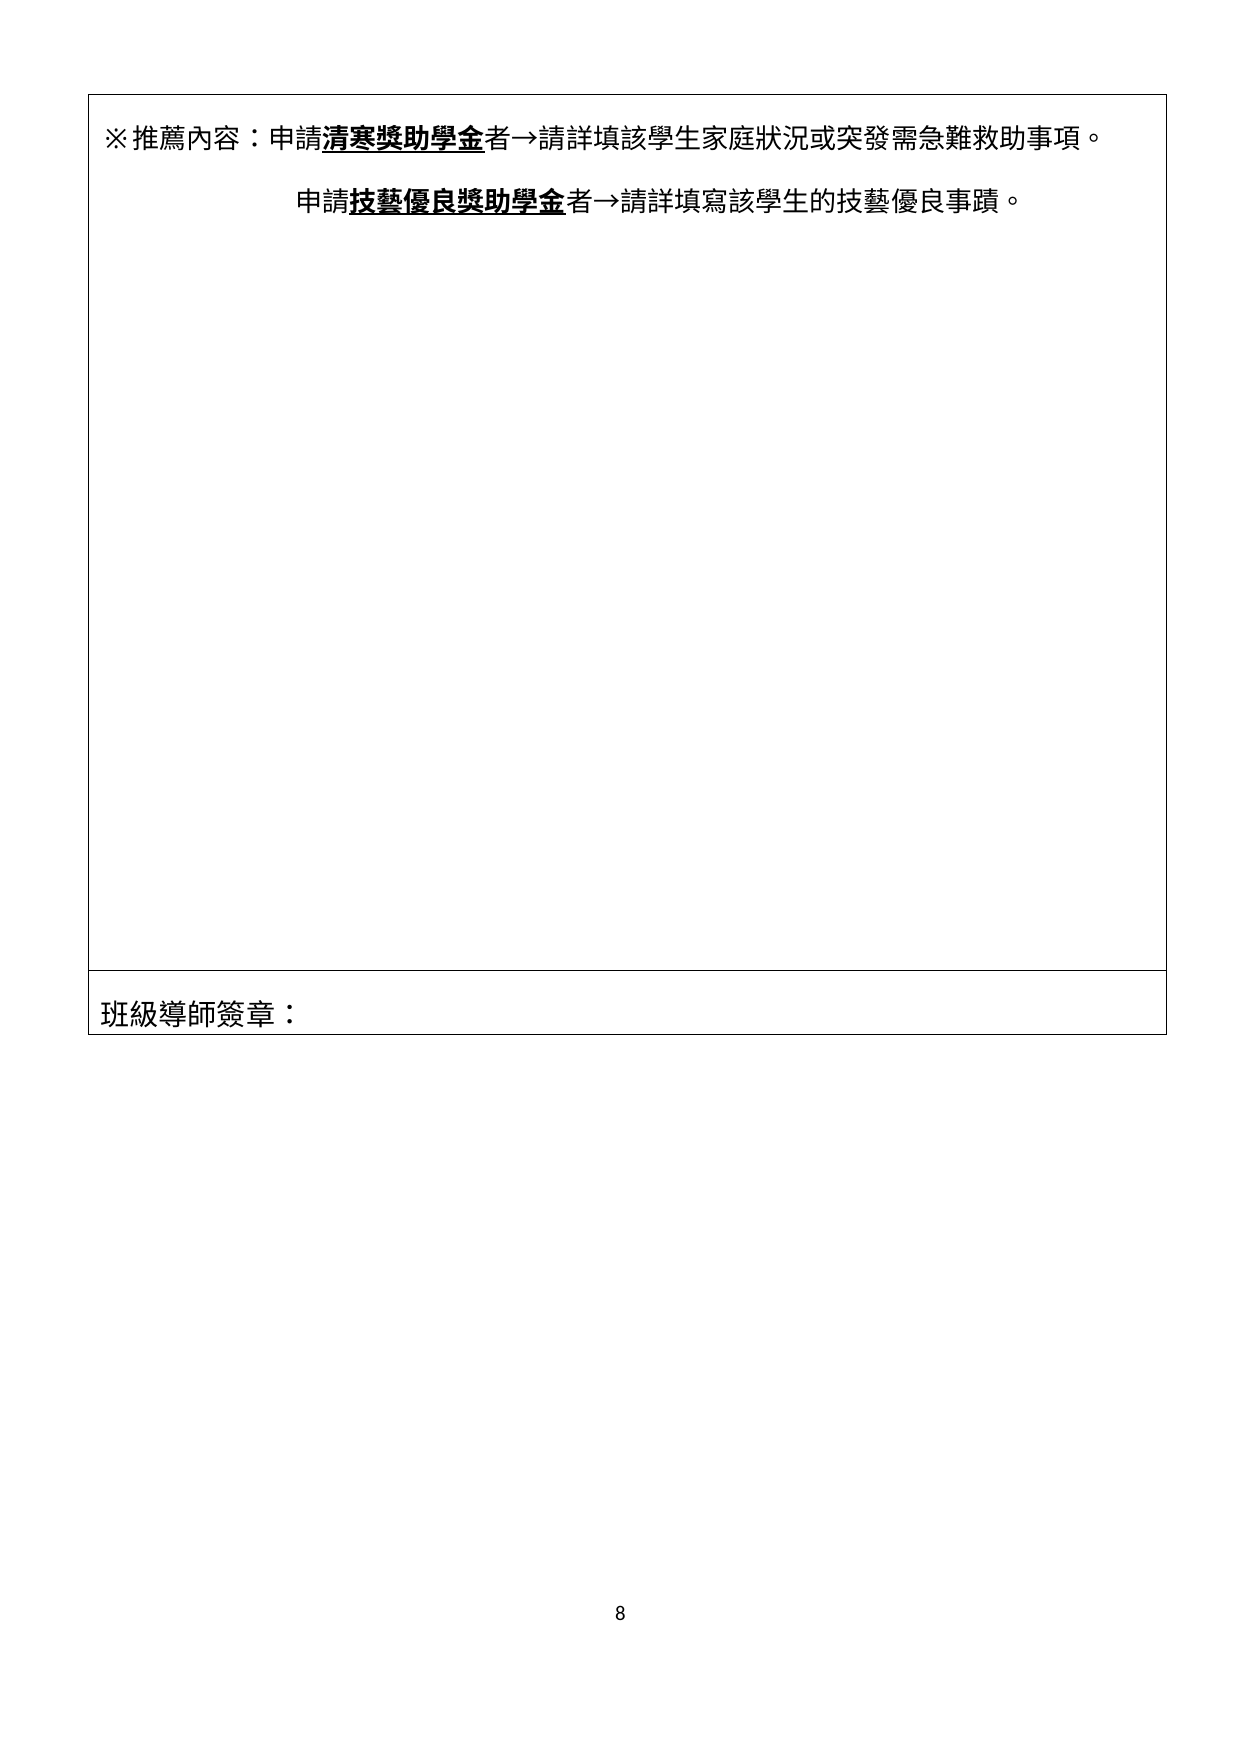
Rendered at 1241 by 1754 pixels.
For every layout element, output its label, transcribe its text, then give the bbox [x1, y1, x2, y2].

table_cell [1167, 970, 1178, 1034]
table_cell 班級導師簽章： [89, 971, 1166, 1034]
table_cell [1167, 94, 1178, 970]
table_cell ※推薦內容：申請清寒獎助學金者→請詳填該學生家庭狀況或突發需急難救助事項。 申請技藝優良獎助學金者→請詳填寫該學生的技藝優良事蹟。 [89, 95, 1166, 970]
